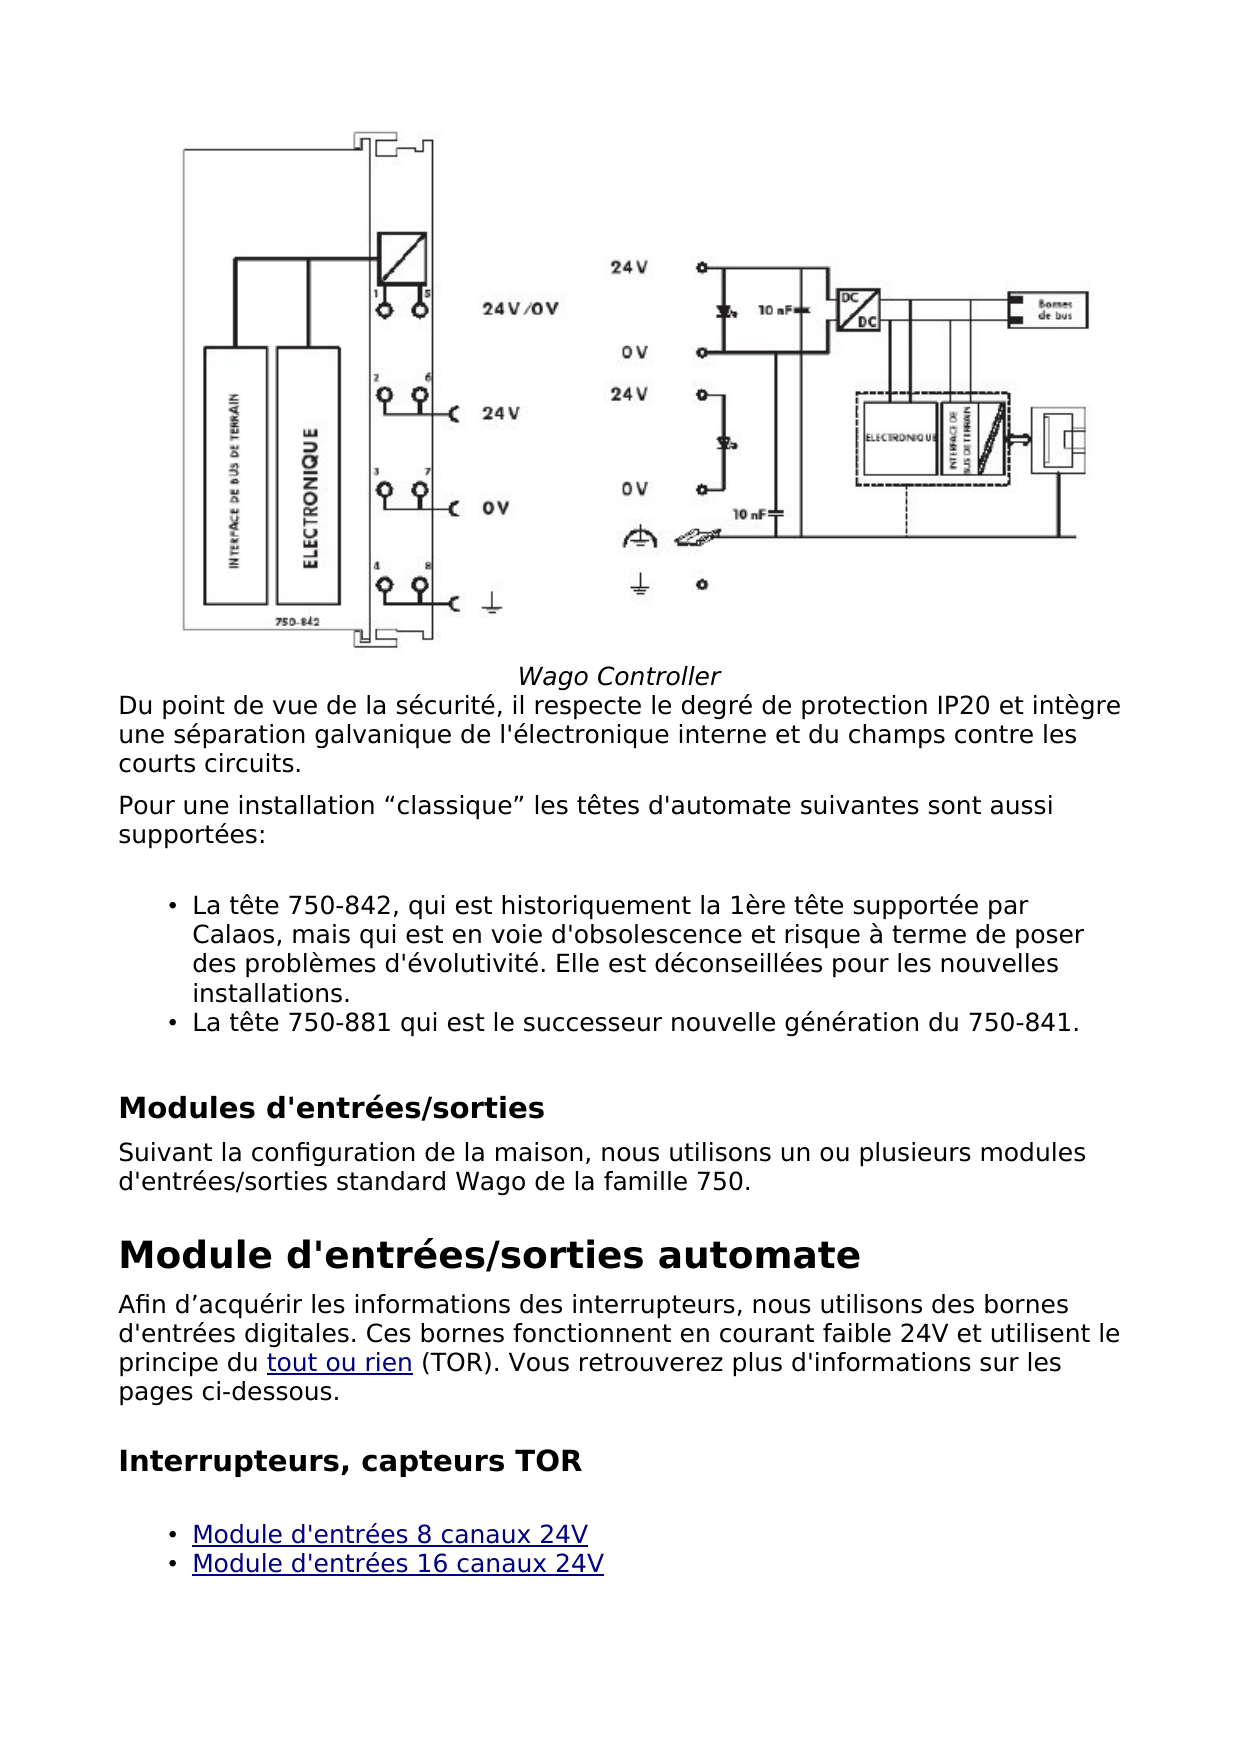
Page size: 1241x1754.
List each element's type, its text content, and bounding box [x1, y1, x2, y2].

text Suivant la configuration de la maison, nous utilisons un ou plusieurs modules d'entrées/sorties standard Wago de la famille 750. [118, 1138, 1122, 1196]
list Module d'entrées 8 canaux 24V [177, 1520, 1122, 1549]
subtitle Modules d'entrées/sorties [118, 1092, 1122, 1126]
text Wago Controller [141, 662, 1099, 691]
text Pour une installation “classique” les têtes d'automate suivantes sont aussi supportées: [118, 791, 1122, 849]
subtitle Module d'entrées/sorties automate [118, 1234, 1122, 1278]
list La tête 750-881 qui est le successeur nouvelle génération du 750-841. [177, 1008, 1122, 1037]
picture [141, 118, 1099, 662]
subtitle Interrupteurs, capteurs TOR [118, 1444, 1122, 1478]
list La tête 750-842, qui est historiquement la 1ère tête supportée par Calaos, mais qui est en voie d'obsolescence et risque à terme de poser des problèmes d'évolutivité. Elle est déconseillées pour les nouvelles installations. [177, 891, 1122, 1008]
text Du point de vue de la sécurité, il respecte le degré de protection IP20 et intègre une séparation galvanique de l'électronique interne et du champs contre les courts circuits. [118, 118, 1122, 778]
list Module d'entrées 16 canaux 24V [177, 1549, 1122, 1578]
text Afin d’acquérir les informations des interrupteurs, nous utilisons des bornes d'entrées digitales. Ces bornes fonctionnent en courant faible 24V et utilisent le principe du tout ou rien (TOR). Vous retrouverez plus d'informations sur les pages ci-dessous. [118, 1290, 1122, 1407]
